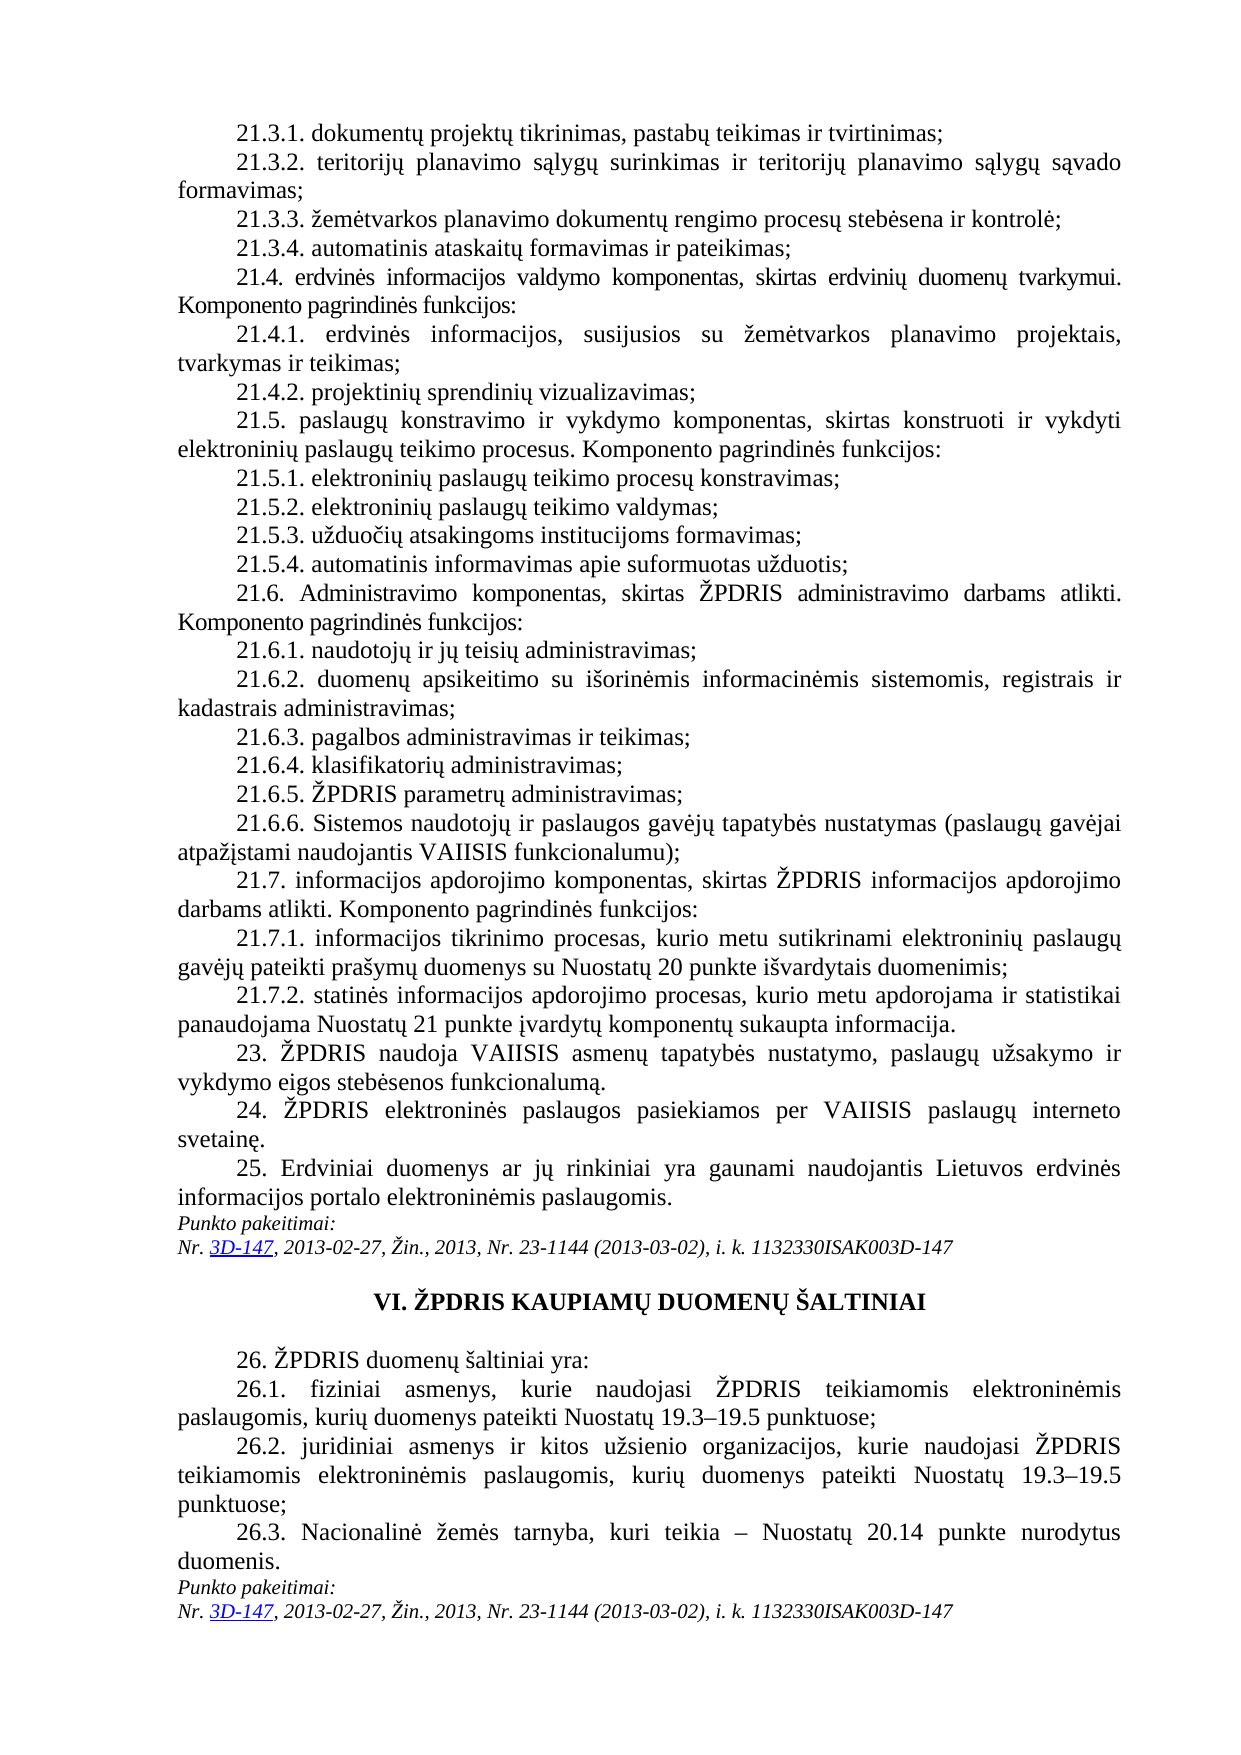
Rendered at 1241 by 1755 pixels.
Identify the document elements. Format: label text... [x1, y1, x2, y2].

text 23. ŽPDRIS naudoja VAIISIS asmenų tapatybės nustatymo, paslaugų užsakymo ir vykdymo eigos stebėsenos funkcionalumą. [177, 1038, 1122, 1096]
text Nr. 3D-147, 2013-02-27, Žin., 2013, Nr. 23-1144 (2013-03-02), i. k. 1132330ISAK003D-147 [177, 1235, 1122, 1259]
text 21.3.2. teritorijų planavimo sąlygų surinkimas ir teritorijų planavimo sąlygų sąvado formavimas; [177, 147, 1122, 204]
text 21.6.2. duomenų apsikeitimo su išorinėmis informacinėmis sistemomis, registrais ir kadastrais administravimas; [177, 664, 1122, 722]
text 21.6.3. pagalbos administravimas ir teikimas; [177, 722, 1122, 751]
text 26.2. juridiniai asmenys ir kitos užsienio organizacijos, kurie naudojasi ŽPDRIS teikiamomis elektroninėmis paslaugomis, kurių duomenys pateikti Nuostatų 19.3–19.5 punktuose; [177, 1431, 1122, 1517]
text 21.5.2. elektroninių paslaugų teikimo valdymas; [177, 492, 1122, 521]
text 21.6.5. ŽPDRIS parametrų administravimas; [177, 779, 1122, 808]
text 21.7. informacijos apdorojimo komponentas, skirtas ŽPDRIS informacijos apdorojimo darbams atlikti. Komponento pagrindinės funkcijos: [177, 866, 1122, 923]
text 25. Erdviniai duomenys ar jų rinkiniai yra gaunami naudojantis Lietuvos erdvinės informacijos portalo elektroninėmis paslaugomis. [177, 1153, 1122, 1211]
text 21.6.6. Sistemos naudotojų ir paslaugos gavėjų tapatybės nustatymas (paslaugų gavėjai atpažįstami naudojantis VAIISIS funkcionalumu); [177, 808, 1122, 866]
text 21.5.1. elektroninių paslaugų teikimo procesų konstravimas; [177, 463, 1122, 492]
text 21.7.1. informacijos tikrinimo procesas, kurio metu sutikrinami elektroninių paslaugų gavėjų pateikti prašymų duomenys su Nuostatų 20 punkte išvardytais duomenimis; [177, 923, 1122, 981]
text VI. ŽPDRIS KAUPIAMŲ DUOMENŲ ŠALTINIAI [177, 1287, 1122, 1316]
text Punkto pakeitimai: [177, 1575, 1122, 1599]
text 24. ŽPDRIS elektroninės paslaugos pasiekiamos per VAIISIS paslaugų interneto svetainę. [177, 1096, 1122, 1153]
text 21.7.2. statinės informacijos apdorojimo procesas, kurio metu apdorojama ir statistikai panaudojama Nuostatų 21 punkte įvardytų komponentų sukaupta informacija. [177, 981, 1122, 1038]
text Nr. 3D-147, 2013-02-27, Žin., 2013, Nr. 23-1144 (2013-03-02), i. k. 1132330ISAK003D-147 [177, 1599, 1122, 1623]
text 21.4.2. projektinių sprendinių vizualizavimas; [177, 377, 1122, 406]
text 21.3.1. dokumentų projektų tikrinimas, pastabų teikimas ir tvirtinimas; [177, 118, 1122, 147]
text 21.5.4. automatinis informavimas apie suformuotas užduotis; [177, 549, 1122, 578]
text 21.4.1. erdvinės informacijos, susijusios su žemėtvarkos planavimo projektais, tvarkymas ir teikimas; [177, 319, 1122, 377]
text 21.6.1. naudotojų ir jų teisių administravimas; [177, 636, 1122, 664]
text 21.3.3. žemėtvarkos planavimo dokumentų rengimo procesų stebėsena ir kontrolė; [177, 204, 1122, 233]
text 21.3.4. automatinis ataskaitų formavimas ir pateikimas; [177, 233, 1122, 262]
text 21.4. erdvinės informacijos valdymo komponentas, skirtas erdvinių duomenų tvarkymui. Komponento pagrindinės funkcijos: [177, 262, 1122, 319]
text 21.5.3. užduočių atsakingoms institucijoms formavimas; [177, 521, 1122, 549]
text 26.1. fiziniai asmenys, kurie naudojasi ŽPDRIS teikiamomis elektroninėmis paslaugomis, kurių duomenys pateikti Nuostatų 19.3–19.5 punktuose; [177, 1374, 1122, 1431]
text 21.6.4. klasifikatorių administravimas; [177, 751, 1122, 779]
text 26. ŽPDRIS duomenų šaltiniai yra: [177, 1345, 1122, 1374]
text Punkto pakeitimai: [177, 1211, 1122, 1235]
text 26.3. Nacionalinė žemės tarnyba, kuri teikia – Nuostatų 20.14 punkte nurodytus duomenis. [177, 1517, 1122, 1575]
text 21.5. paslaugų konstravimo ir vykdymo komponentas, skirtas konstruoti ir vykdyti elektroninių paslaugų teikimo procesus. Komponento pagrindinės funkcijos: [177, 406, 1122, 463]
text 21.6. Administravimo komponentas, skirtas ŽPDRIS administravimo darbams atlikti. Komponento pagrindinės funkcijos: [177, 578, 1122, 636]
